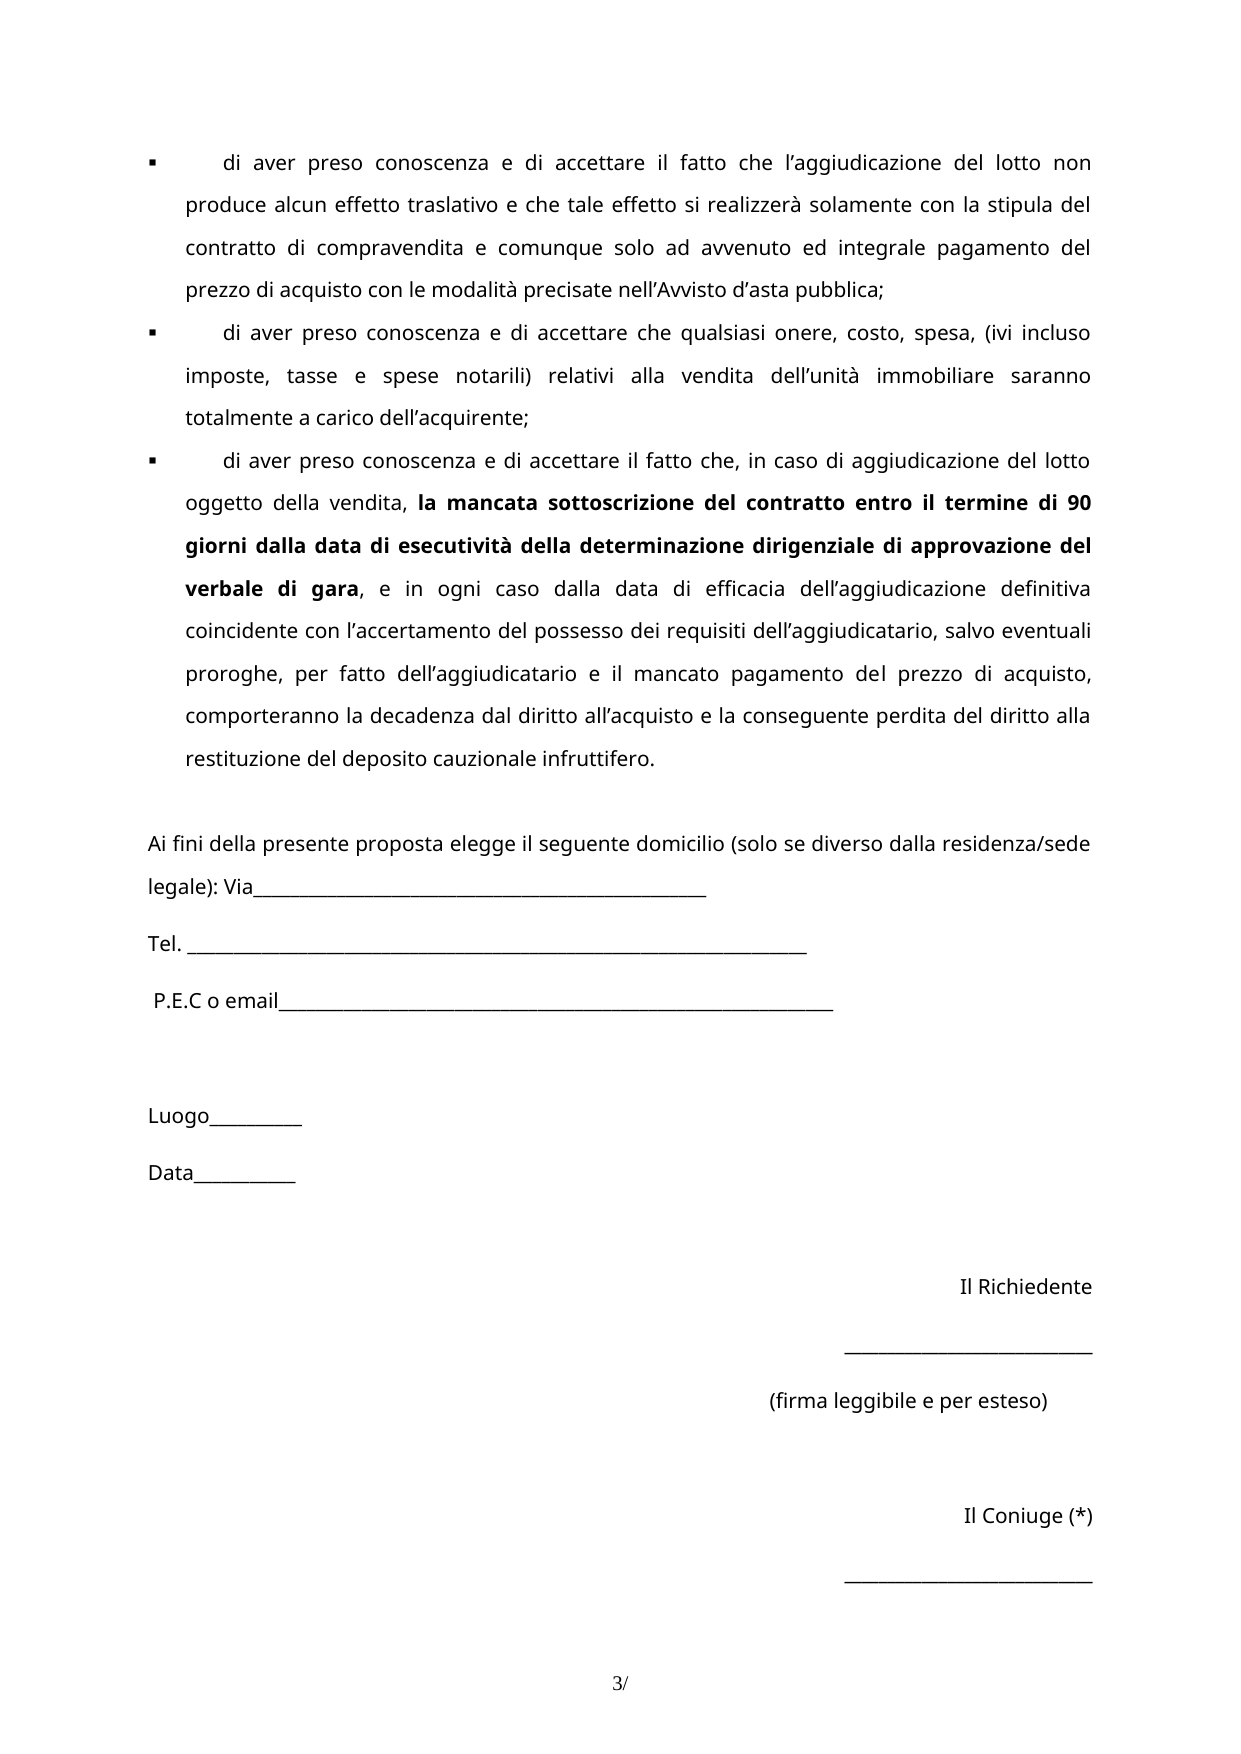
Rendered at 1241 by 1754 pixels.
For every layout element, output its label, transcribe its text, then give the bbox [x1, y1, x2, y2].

text Ai fini della presente proposta elegge il seguente domicilio (solo se diverso dalla residenza/sede legale): Via_________________________________________________ [148, 829, 1092, 900]
list di aver preso conoscenza e di accettare il fatto che l’aggiudicazione del lotto non produce alcun effetto traslativo e che tale effetto si realizzerà solamente con la stipula del contratto di compravendita e comunque solo ad avvenuto ed integrale pagamento del prezzo di acquisto con le modalità precisate nell’Avvisto d’asta pubblica; [148, 148, 1092, 304]
text Il Coniuge (*) [590, 1501, 1092, 1529]
list di aver preso conoscenza e di accettare il fatto che, in caso di aggiudicazione del lotto oggetto della vendita, la mancata sottoscrizione del contratto entro il termine di 90 giorni dalla data di esecutività della determinazione dirigenziale di approvazione del verbale di gara, e in ogni caso dalla data di efficacia dell’aggiudicazione definitiva coincidente con l’accertamento del possesso dei requisiti dell’aggiudicatario, salvo eventuali proroghe, per fatto dell’aggiudicatario e il mancato pagamento del prezzo di acquisto, comporteranno la decadenza dal diritto all’acquisto e la conseguente perdita del diritto alla restituzione del deposito cauzionale infruttifero. [148, 446, 1092, 773]
text _____________________________ [148, 1558, 1092, 1587]
text Luogo__________ [148, 1101, 1092, 1129]
list di aver preso conoscenza e di accettare che qualsiasi onere, costo, spesa, (ivi incluso imposte, tasse e spese notarili) relativi alla vendita dell’unità immobiliare saranno totalmente a carico dell’acquirente; [148, 318, 1092, 432]
text P.E.C o email____________________________________________________________ [148, 986, 1092, 1015]
text Il Richiedente [590, 1272, 1092, 1301]
text _____________________________ [148, 1329, 1092, 1358]
text Tel. ___________________________________________________________________ [148, 929, 1092, 958]
text Data___________ [148, 1158, 1092, 1186]
text (firma leggibile e per esteso) [148, 1387, 1092, 1415]
